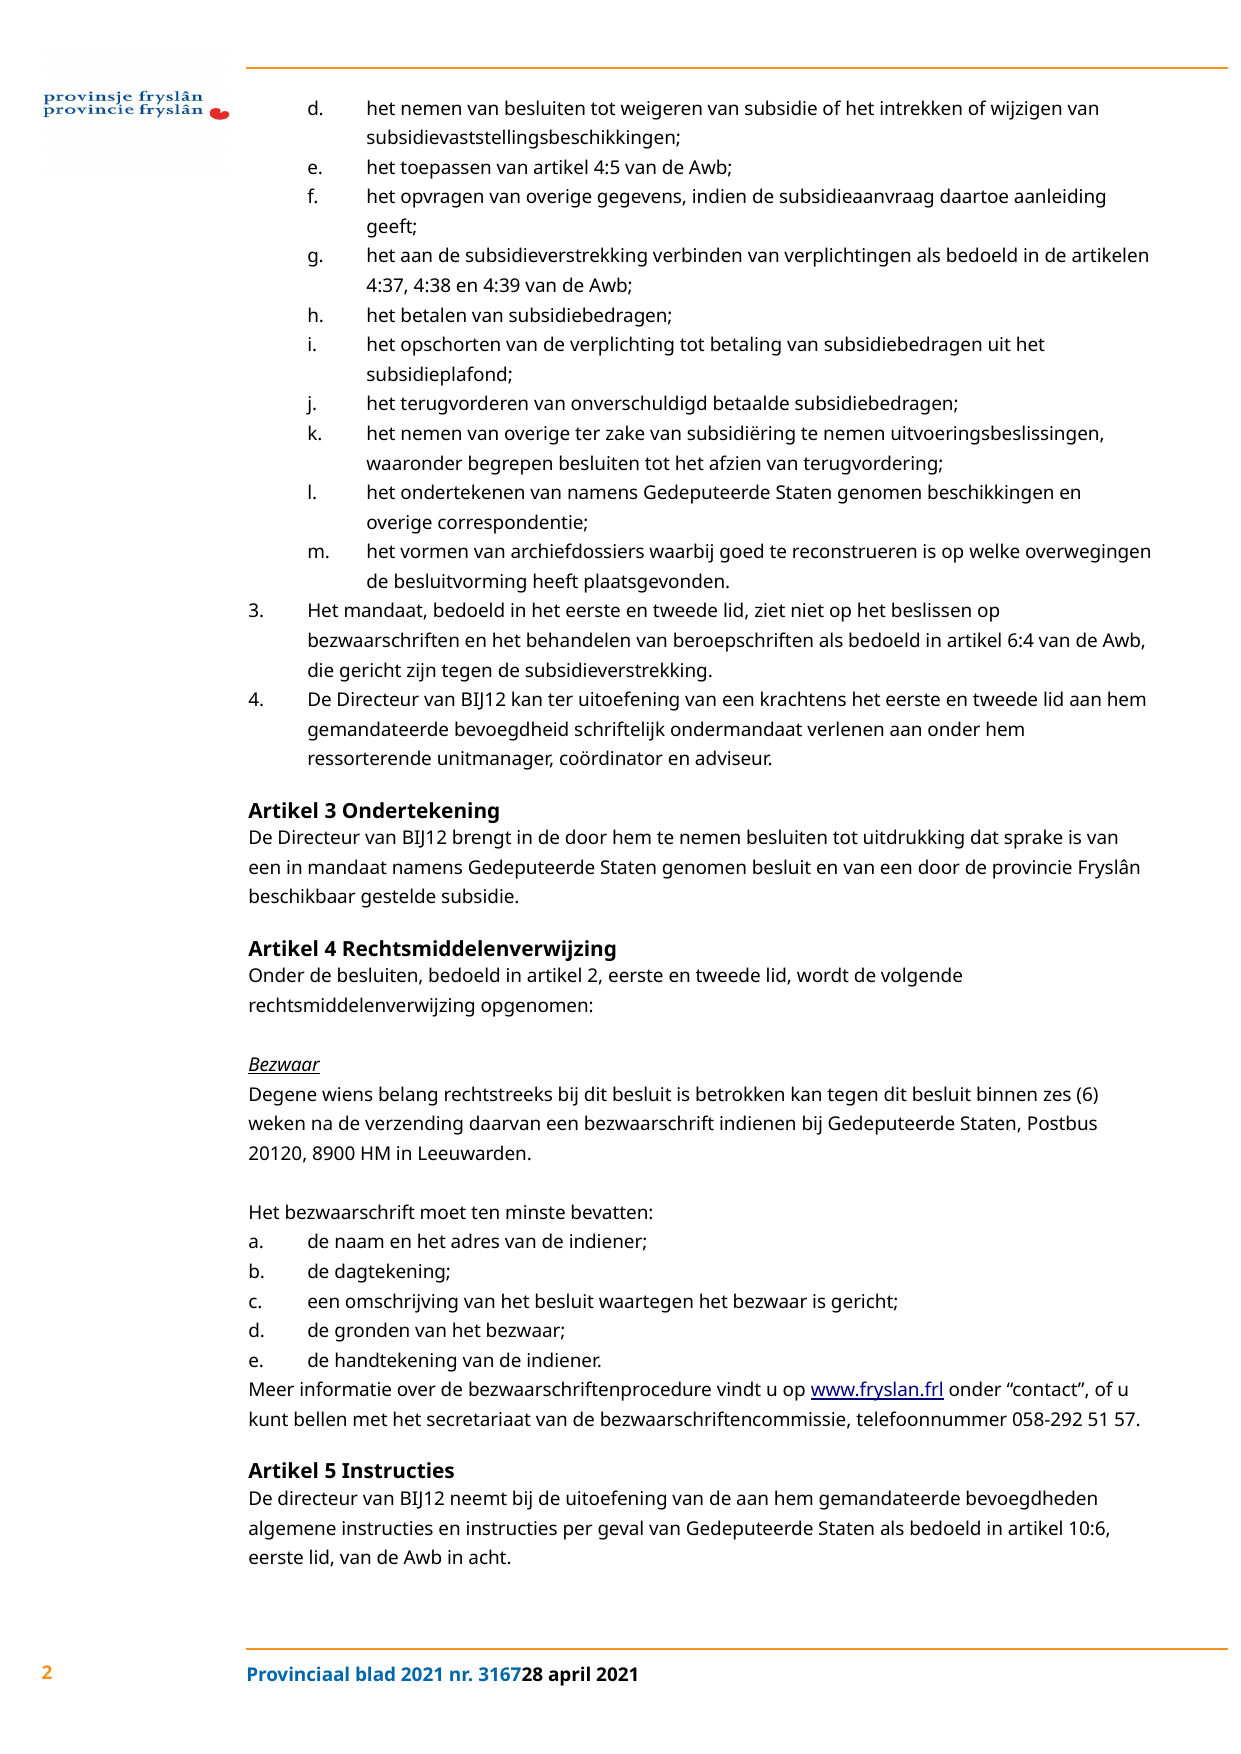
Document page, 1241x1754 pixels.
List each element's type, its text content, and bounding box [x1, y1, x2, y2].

text De Directeur van BIJ12 brengt in de door hem te nemen besluiten tot uitdrukking dat sprake is van een in mandaat namens Gedeputeerde Staten genomen besluit en van een door de provincie Fryslân beschikbaar gestelde subsidie. [248, 824, 1152, 909]
text De directeur van BIJ12 neemt bij de uitoefening van de aan hem gemandateerde bevoegdheden algemene instructies en instructies per geval van Gedeputeerde Staten als bedoeld in artikel 10:6, eerste lid, van de Awb in acht. [248, 1485, 1152, 1570]
list het terugvorderen van onverschuldigd betaalde subsidiebedragen; [307, 391, 1152, 416]
list Het mandaat, bedoeld in het eerste en tweede lid, ziet niet op het beslissen op bezwaarschriften en het behandelen van beroepschriften als bedoeld in artikel 6:4 van de Awb, die gericht zijn tegen de subsidieverstrekking. [248, 598, 1152, 683]
text Meer informatie over de bezwaarschriftenprocedure vindt u op www.fryslan.frl onder “contact”, of u kunt bellen met het secretariaat van de bezwaarschriftencommissie, telefoonnummer 058-292 51 57. [248, 1377, 1152, 1432]
text Het bezwaarschrift moet ten minste bevatten: [248, 1199, 1152, 1225]
list het nemen van overige ter zake van subsidiëring te nemen uitvoeringsbeslissingen, waaronder begrepen besluiten tot het afzien van terugvordering; [307, 420, 1152, 476]
list het opvragen van overige gegevens, indien de subsidieaanvraag daartoe aanleiding geeft; [307, 183, 1152, 239]
text Artikel 5 Instructies [248, 1457, 1152, 1485]
list het ondertekenen van namens Gedeputeerde Staten genomen beschikkingen en overige correspondentie; [307, 479, 1152, 535]
list de handtekening van de indiener. [248, 1347, 1152, 1373]
list het vormen van archiefdossiers waarbij goed te reconstrueren is op welke overwegingen de besluitvorming heeft plaatsgevonden. [307, 538, 1152, 594]
list de naam en het adres van de indiener; [248, 1229, 1152, 1254]
list het toepassen van artikel 4:5 van de Awb; [307, 154, 1152, 180]
text Onder de besluiten, bedoeld in artikel 2, eerste en tweede lid, wordt de volgende rechtsmiddelenverwijzing opgenomen: [248, 962, 1152, 1018]
list het aan de subsidieverstrekking verbinden van verplichtingen als bedoeld in de artikelen 4:37, 4:38 en 4:39 van de Awb; [307, 243, 1152, 298]
list het betalen van subsidiebedragen; [307, 302, 1152, 328]
picture [41, 47, 231, 172]
list een omschrijving van het besluit waartegen het bezwaar is gericht; [248, 1288, 1152, 1314]
list het opschorten van de verplichting tot betaling van subsidiebedragen uit het subsidieplafond; [307, 331, 1152, 387]
text Bezwaar [248, 1051, 1152, 1077]
list het nemen van besluiten tot weigeren van subsidie of het intrekken of wijzigen van subsidievaststellingsbeschikkingen; [307, 95, 1152, 150]
list de dagtekening; [248, 1258, 1152, 1284]
list de gronden van het bezwaar; [248, 1317, 1152, 1343]
list De Directeur van BIJ12 kan ter uitoefening van een krachtens het eerste en tweede lid aan hem gemandateerde bevoegdheid schriftelijk ondermandaat verlenen aan onder hem ressorterende unitmanager, coördinator en adviseur. [248, 686, 1152, 771]
text Degene wiens belang rechtstreeks bij dit besluit is betrokken kan tegen dit besluit binnen zes (6) weken na de verzending daarvan een bezwaarschrift indienen bij Gedeputeerde Staten, Postbus 20120, 8900 HM in Leeuwarden. [248, 1081, 1152, 1166]
text Artikel 3 Ondertekening [248, 796, 1152, 824]
text Artikel 4 Rechtsmiddelenverwijzing [248, 934, 1152, 962]
